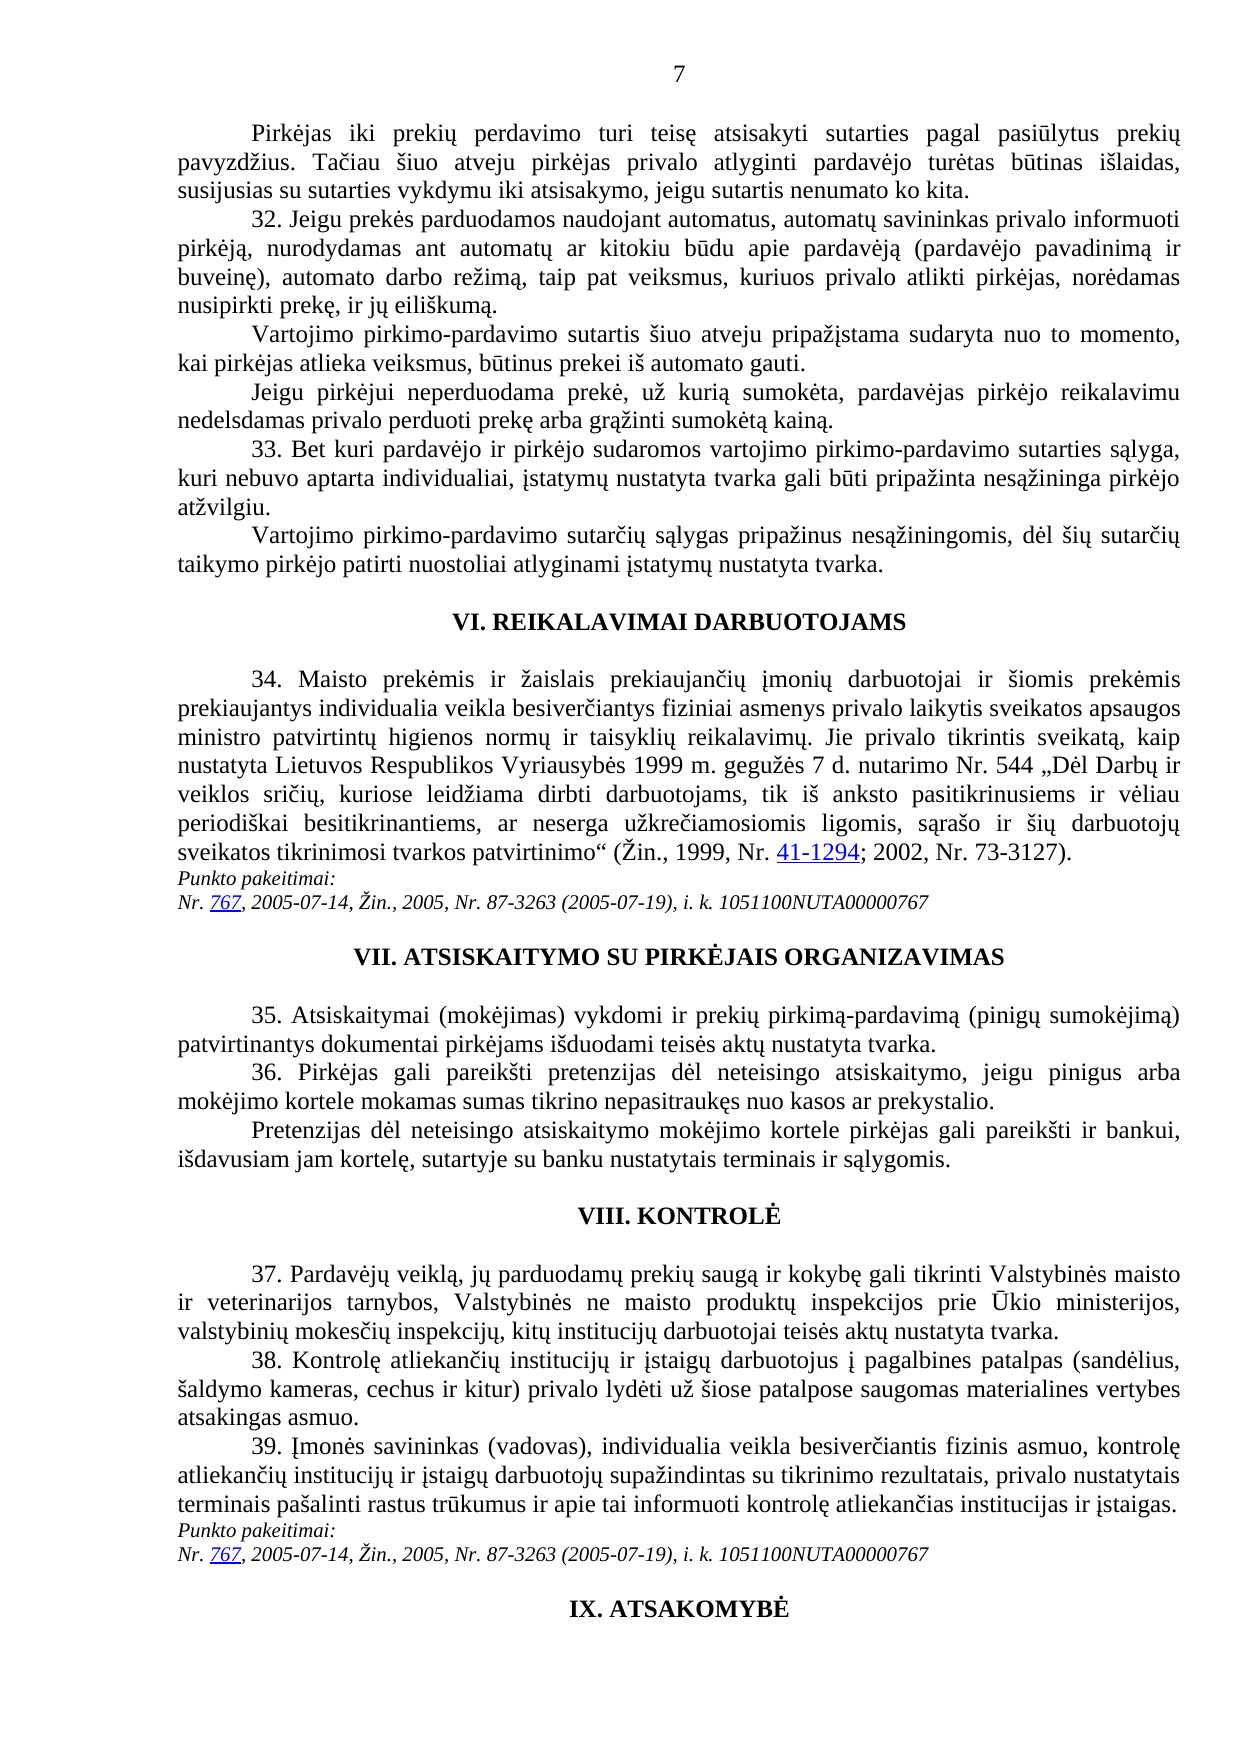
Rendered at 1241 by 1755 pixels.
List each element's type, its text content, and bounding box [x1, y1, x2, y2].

text 38. Kontrolę atliekančių institucijų ir įstaigų darbuotojus į pagalbines patalpas (sandėlius, šaldymo kameras, cechus ir kitur) privalo lydėti už šiose patalpose saugomas materialines vertybes atsakingas asmuo. [177, 1345, 1181, 1431]
text Nr. 767, 2005-07-14, Žin., 2005, Nr. 87-3263 (2005-07-19), i. k. 1051100NUTA00000767 [177, 1542, 1181, 1566]
text Nr. 767, 2005-07-14, Žin., 2005, Nr. 87-3263 (2005-07-19), i. k. 1051100NUTA00000767 [177, 890, 1181, 914]
text 36. Pirkėjas gali pareikšti pretenzijas dėl neteisingo atsiskaitymo, jeigu pinigus arba mokėjimo kortele mokamas sumas tikrino nepasitraukęs nuo kasos ar prekystalio. [177, 1057, 1181, 1115]
text Vartojimo pirkimo-pardavimo sutartis šiuo atveju pripažįstama sudaryta nuo to momento, kai pirkėjas atlieka veiksmus, būtinus prekei iš automato gauti. [177, 319, 1181, 377]
text Jeigu pirkėjui neperduodama prekė, už kurią sumokėta, pardavėjas pirkėjo reikalavimu nedelsdamas privalo perduoti prekę arba grąžinti sumokėtą kainą. [177, 377, 1181, 434]
text VII. Atsiskaitymo su pirkėjais organizavimas [177, 942, 1181, 971]
text Vartojimo pirkimo-pardavimo sutarčių sąlygas pripažinus nesąžiningomis, dėl šių sutarčių taikymo pirkėjo patirti nuostoliai atlyginami įstatymų nustatyta tvarka. [177, 521, 1181, 578]
text 32. Jeigu prekės parduodamos naudojant automatus, automatų savininkas privalo informuoti pirkėją, nurodydamas ant automatų ar kitokiu būdu apie pardavėją (pardavėjo pavadinimą ir buveinę), automato darbo režimą, taip pat veiksmus, kuriuos privalo atlikti pirkėjas, norėdamas nusipirkti prekę, ir jų eiliškumą. [177, 204, 1181, 319]
text Pirkėjas iki prekių perdavimo turi teisę atsisakyti sutarties pagal pasiūlytus prekių pavyzdžius. Tačiau šiuo atveju pirkėjas privalo atlyginti pardavėjo turėtas būtinas išlaidas, susijusias su sutarties vykdymu iki atsisakymo, jeigu sutartis nenumato ko kita. [177, 118, 1181, 204]
text 39. Įmonės savininkas (vadovas), individualia veikla besiverčiantis fizinis asmuo, kontrolę atliekančių institucijų ir įstaigų darbuotojų supažindintas su tikrinimo rezultatais, privalo nustatytais terminais pašalinti rastus trūkumus ir apie tai informuoti kontrolę atliekančias institucijas ir įstaigas. [177, 1431, 1181, 1517]
text VIII. Kontrolė [177, 1201, 1181, 1230]
text Pretenzijas dėl neteisingo atsiskaitymo mokėjimo kortele pirkėjas gali pareikšti ir bankui, išdavusiam jam kortelę, sutartyje su banku nustatytais terminais ir sąlygomis. [177, 1115, 1181, 1172]
text 34. Maisto prekėmis ir žaislais prekiaujančių įmonių darbuotojai ir šiomis prekėmis prekiaujantys individualia veikla besiverčiantys fiziniai asmenys privalo laikytis sveikatos apsaugos ministro patvirtintų higienos normų ir taisyklių reikalavimų. Jie privalo tikrintis sveikatą, kaip nustatyta Lietuvos Respublikos Vyriausybės 1999 m. gegužės 7 d. nutarimo Nr. 544 „Dėl Darbų ir veiklos sričių, kuriose leidžiama dirbti darbuotojams, tik iš anksto pasitikrinusiems ir vėliau periodiškai besitikrinantiems, ar neserga užkrečiamosiomis ligomis, sąrašo ir šių darbuotojų sveikatos tikrinimosi tvarkos patvirtinimo“ (Žin., 1999, Nr. 41-1294; 2002, Nr. 73-3127). [177, 664, 1181, 866]
text VI. Reikalavimai darbuotojams [177, 607, 1181, 636]
text 33. Bet kuri pardavėjo ir pirkėjo sudaromos vartojimo pirkimo-pardavimo sutarties sąlyga, kuri nebuvo aptarta individualiai, įstatymų nustatyta tvarka gali būti pripažinta nesąžininga pirkėjo atžvilgiu. [177, 434, 1181, 521]
text 35. Atsiskaitymai (mokėjimas) vykdomi ir prekių pirkimą-pardavimą (pinigų sumokėjimą) patvirtinantys dokumentai pirkėjams išduodami teisės aktų nustatyta tvarka. [177, 1000, 1181, 1057]
text Punkto pakeitimai: [177, 1517, 1181, 1542]
text IX. Atsakomybė [177, 1594, 1181, 1623]
text 37. Pardavėjų veiklą, jų parduodamų prekių saugą ir kokybę gali tikrinti Valstybinės maisto ir veterinarijos tarnybos, Valstybinės ne maisto produktų inspekcijos prie Ūkio ministerijos, valstybinių mokesčių inspekcijų, kitų institucijų darbuotojai teisės aktų nustatyta tvarka. [177, 1259, 1181, 1345]
text Punkto pakeitimai: [177, 866, 1181, 890]
